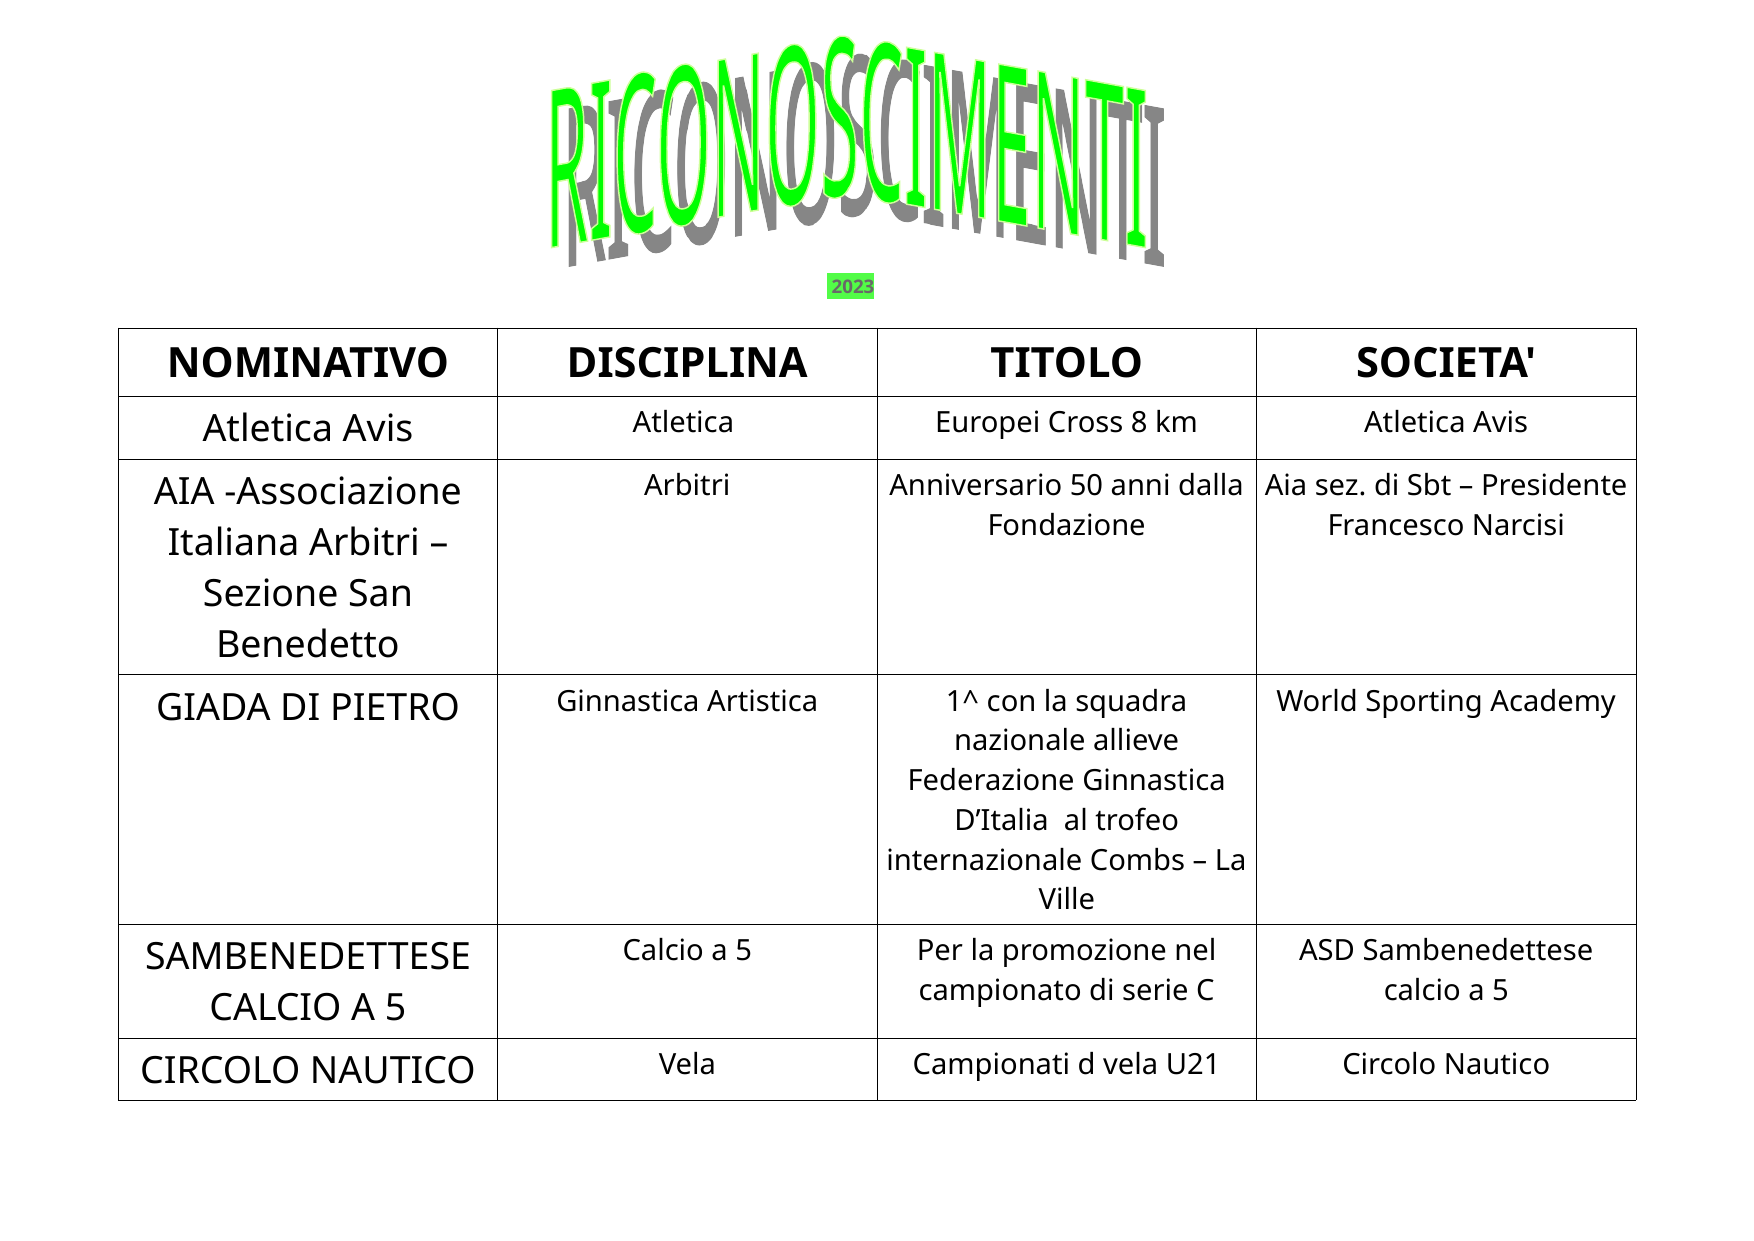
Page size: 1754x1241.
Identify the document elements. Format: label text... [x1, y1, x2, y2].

table_header SOCIETA' [1257, 329, 1636, 396]
table_cell CIRCOLO NAUTICO [119, 1039, 497, 1100]
table_header NOMINATIVO [119, 329, 497, 396]
table_cell Atletica Avis [119, 397, 497, 458]
table_cell AIA -Associazione Italiana Arbitri – Sezione San Benedetto [119, 460, 497, 674]
table_header DISCIPLINA [498, 329, 877, 396]
table_cell GIADA DI PIETRO [119, 675, 497, 924]
table_cell Per la promozione nel campionato di serie C [878, 925, 1256, 1037]
table_cell Arbitri [498, 460, 877, 674]
table_cell Atletica [498, 397, 877, 458]
table_cell Ginnastica Artistica [498, 675, 877, 924]
table_cell SAMBENEDETTESE CALCIO A 5 [119, 925, 497, 1037]
table_cell Vela [498, 1039, 877, 1100]
table_header TITOLO [878, 329, 1256, 396]
table_cell Anniversario 50 anni dalla Fondazione [878, 460, 1256, 674]
text 2023 [118, 270, 1636, 299]
table_cell 1^ con la squadra nazionale allieve Federazione Ginnastica D’Italia al trofeo internazionale Combs – La Ville [878, 675, 1256, 924]
table_cell Aia sez. di Sbt – Presidente Francesco Narcisi [1257, 460, 1636, 674]
table_cell World Sporting Academy [1257, 675, 1636, 924]
table_cell Campionati d vela U21 [878, 1039, 1256, 1100]
table_cell Circolo Nautico [1257, 1039, 1636, 1100]
table_cell Europei Cross 8 km [878, 397, 1256, 458]
table_cell Atletica Avis [1257, 397, 1636, 458]
table_cell Calcio a 5 [498, 925, 877, 1037]
table_cell ASD Sambenedettese calcio a 5 [1257, 925, 1636, 1037]
